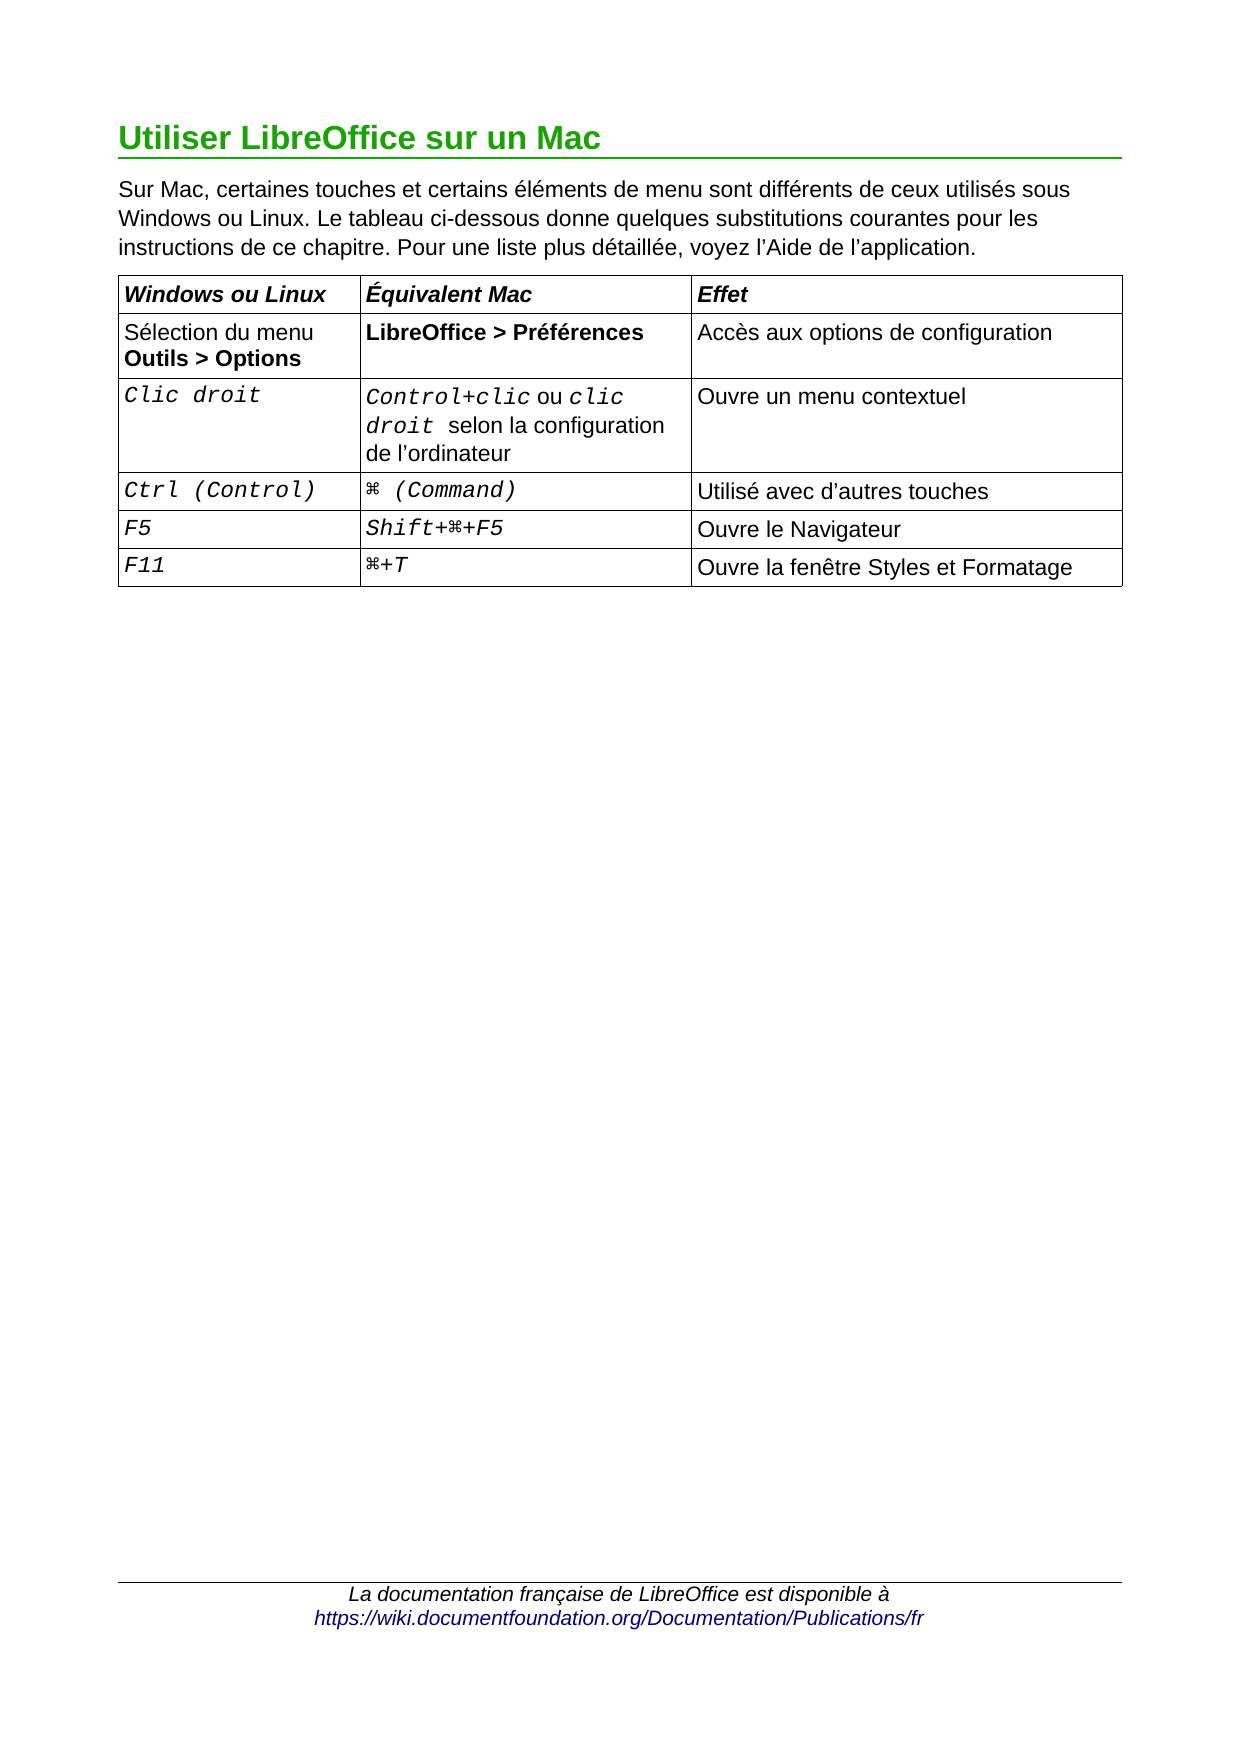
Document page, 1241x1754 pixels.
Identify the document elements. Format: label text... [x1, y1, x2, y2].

table_cell Ouvre la fenêtre Styles et Formatage [692, 549, 1122, 586]
table_cell ⌘+T [361, 549, 691, 586]
table_cell Accès aux options de configuration [692, 314, 1122, 377]
text Utiliser LibreOffice sur un Mac [118, 118, 1122, 157]
table_cell Ctrl (Control) [119, 473, 360, 510]
table_cell LibreOffice > Préférences [361, 314, 691, 377]
table_cell Clic droit [119, 379, 360, 472]
table_cell Sélection du menu Outils > Options [119, 314, 360, 377]
table_cell Ouvre un menu contextuel [692, 379, 1122, 472]
text Sur Mac, certaines touches et certains éléments de menu sont différents de ceux utilisés sous Windows ou Linux. Le tableau ci-dessous donne quelques substitutions courantes pour les instructions de ce chapitre. Pour une liste plus détaillée, voyez l’Aide de l’application. [118, 173, 1122, 261]
table_cell Ouvre le Navigateur [692, 511, 1122, 548]
table_cell F5 [119, 511, 360, 548]
table_header Équivalent Mac [361, 276, 691, 313]
table_header Effet [692, 276, 1122, 313]
table_cell Control+clic ou clic droit selon la configuration de l’ordinateur [361, 379, 691, 472]
table_cell Utilisé avec d’autres touches [692, 473, 1122, 510]
table_cell Shift+⌘+F5 [361, 511, 691, 548]
table_cell F11 [119, 549, 360, 586]
table_header Windows ou Linux [119, 276, 360, 313]
table_cell ⌘ (Command) [361, 473, 691, 510]
